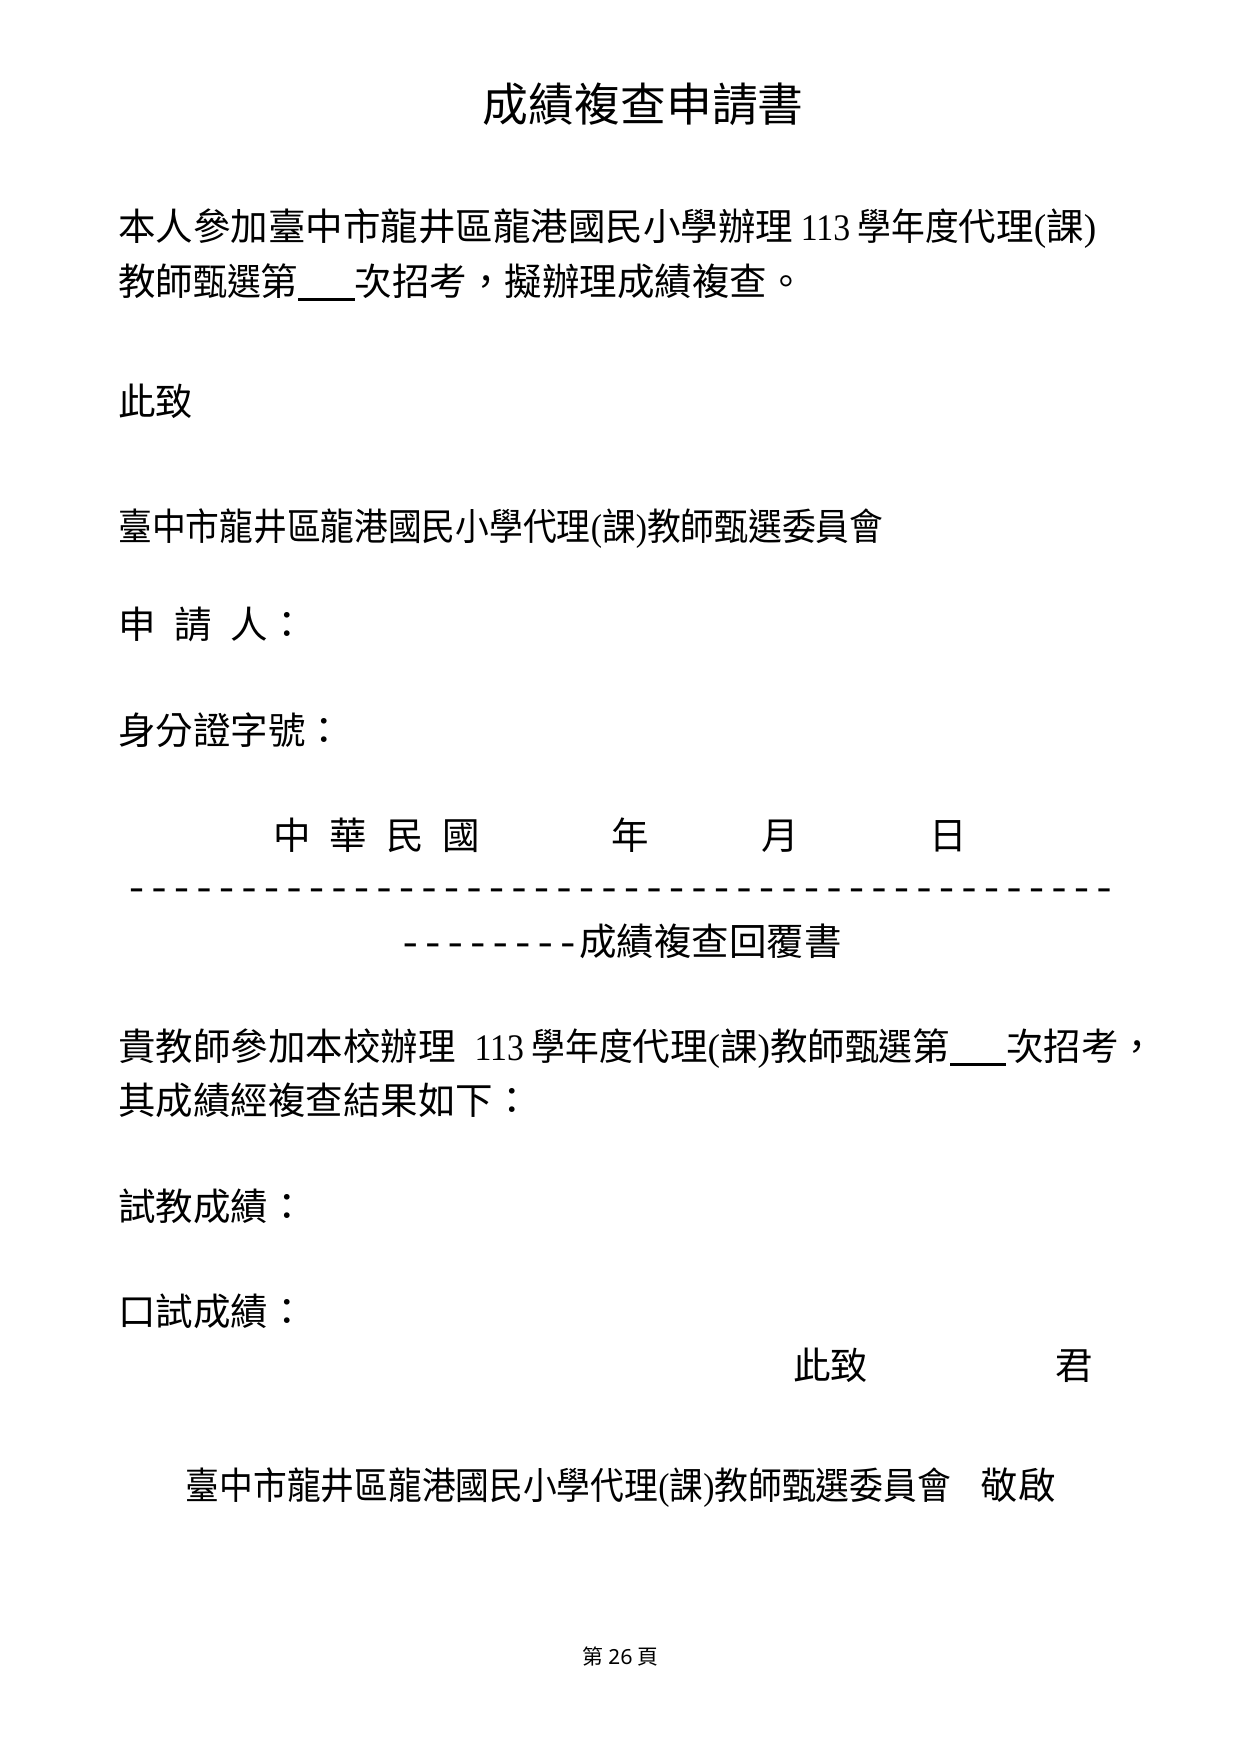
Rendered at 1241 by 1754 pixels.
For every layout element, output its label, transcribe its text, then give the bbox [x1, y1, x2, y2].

text 此致 [118, 357, 1122, 419]
text 口試成績： [118, 1282, 1122, 1336]
text 臺中市龍井區龍港國民小學代理(課)教師甄選委員會 [118, 482, 1122, 544]
text 此致 君 [118, 1336, 1122, 1391]
text 試教成績： [118, 1176, 1122, 1231]
text 本人參加臺中市龍井區龍港國民小學辦理113學年度代理(課)教師甄選第 次招考，擬辦理成績複查。 [118, 197, 1122, 306]
text 中 華 民 國 年 月 日 [118, 806, 1122, 860]
text 貴教師參加本校辦理 113學年度代理(課)教師甄選第 次招考，其成績經複查結果如下： [118, 1017, 1122, 1125]
text 申 請 人： [118, 595, 1122, 650]
text 臺中市龍井區龍港國民小學代理(課)教師甄選委員會 敬啟 [118, 1442, 1122, 1504]
text 成績複查申請書 [118, 68, 1122, 135]
text 身分證字號： [118, 701, 1122, 755]
text ----------------------------------------------------成績複查回覆書 [118, 860, 1122, 966]
